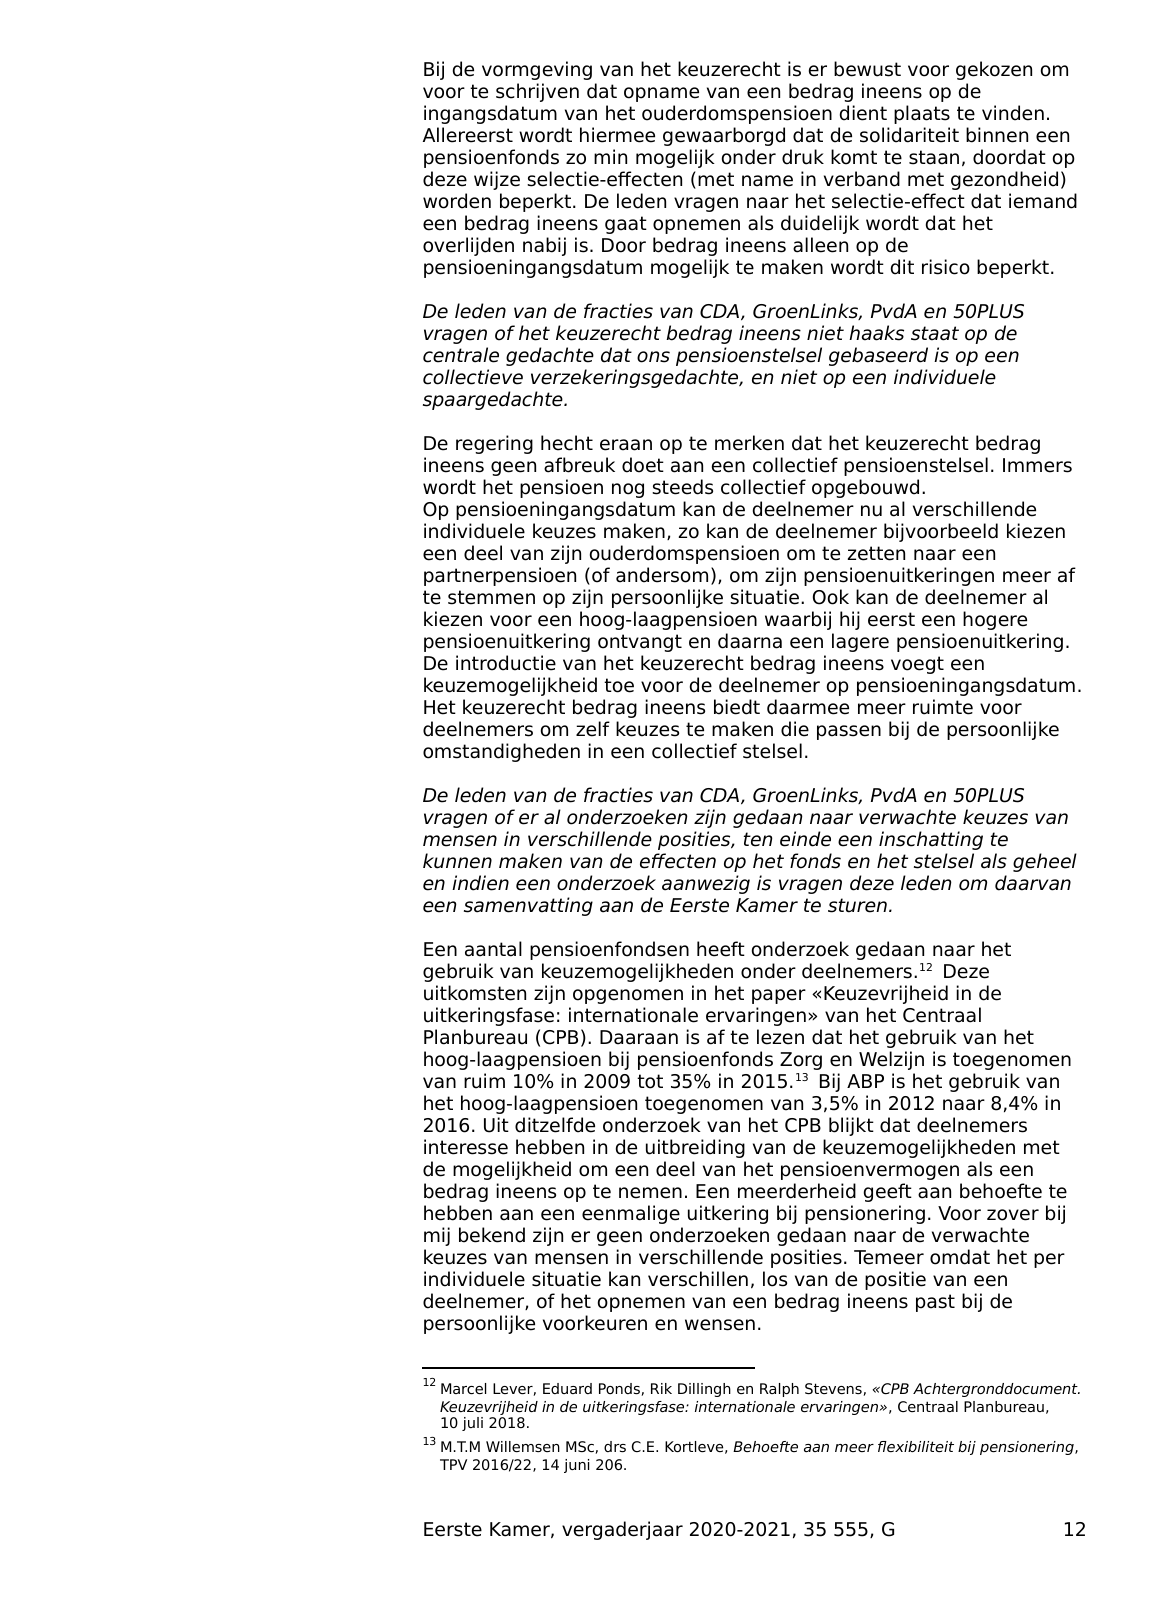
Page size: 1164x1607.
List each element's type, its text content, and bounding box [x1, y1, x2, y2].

text Marcel Lever, Eduard Ponds, Rik Dillingh en Ralph Stevens, «CPB Achtergronddocument. Keuzevrijheid in de uitkeringsfase: internationale ervaringen», Centraal Planbureau, 10 juli 2018. [422, 1377, 1087, 1432]
text M.T.M Willemsen MSc, drs C.E. Kortleve, Behoefte aan meer flexibiliteit bij pensionering, TPV 2016/22, 14 juni 206. [422, 1435, 1087, 1474]
text Op pensioeningangsdatum kan de deelnemer nu al verschillende individuele keuzes maken, zo kan de deelnemer bijvoorbeeld kiezen een deel van zijn ouderdomspensioen om te zetten naar een partnerpensioen (of andersom), om zijn pensioenuitkeringen meer af te stemmen op zijn persoonlijke situatie. Ook kan de deelnemer al kiezen voor een hoog-laagpensioen waarbij hij eerst een hogere pensioenuitkering ontvangt en daarna een lagere pensioenuitkering. [422, 499, 1087, 653]
text De regering hecht eraan op te merken dat het keuzerecht bedrag ineens geen afbreuk doet aan een collectief pensioenstelsel. Immers wordt het pensioen nog steeds collectief opgebouwd. [422, 433, 1087, 499]
text Een aantal pensioenfondsen heeft onderzoek gedaan naar het gebruik van keuzemogelijkheden onder deelnemers. Deze uitkomsten zijn opgenomen in het paper «Keuzevrijheid in de uitkeringsfase: internationale ervaringen» van het Centraal Planbureau (CPB). Daaraan is af te lezen dat het gebruik van het hoog-laagpensioen bij pensioenfonds Zorg en Welzijn is toegenomen van ruim 10% in 2009 tot 35% in 2015. Bij ABP is het gebruik van het hoog-laagpensioen toegenomen van 3,5% in 2012 naar 8,4% in 2016. Uit ditzelfde onderzoek van het CPB blijkt dat deelnemers interesse hebben in de uitbreiding van de keuzemogelijkheden met de mogelijkheid om een deel van het pensioenvermogen als een bedrag ineens op te nemen. Een meerderheid geeft aan behoefte te hebben aan een eenmalige uitkering bij pensionering. Voor zover bij mij bekend zijn er geen onderzoeken gedaan naar de verwachte keuzes van mensen in verschillende posities. Temeer omdat het per individuele situatie kan verschillen, los van de positie van een deelnemer, of het opnemen van een bedrag ineens past bij de persoonlijke voorkeuren en wensen. [422, 939, 1087, 1335]
text De leden van de fracties van CDA, GroenLinks, PvdA en 50PLUS vragen of er al onderzoeken zijn gedaan naar verwachte keuzes van mensen in verschillende posities, ten einde een inschatting te kunnen maken van de effecten op het fonds en het stelsel als geheel en indien een onderzoek aanwezig is vragen deze leden om daarvan een samenvatting aan de Eerste Kamer te sturen. [422, 785, 1087, 917]
text De introductie van het keuzerecht bedrag ineens voegt een keuzemogelijkheid toe voor de deelnemer op pensioeningangsdatum. Het keuzerecht bedrag ineens biedt daarmee meer ruimte voor deelnemers om zelf keuzes te maken die passen bij de persoonlijke omstandigheden in een collectief stelsel. [422, 653, 1087, 763]
text Bij de vormgeving van het keuzerecht is er bewust voor gekozen om voor te schrijven dat opname van een bedrag ineens op de ingangsdatum van het ouderdomspensioen dient plaats te vinden. Allereerst wordt hiermee gewaarborgd dat de solidariteit binnen een pensioenfonds zo min mogelijk onder druk komt te staan, doordat op deze wijze selectie-effecten (met name in verband met gezondheid) worden beperkt. De leden vragen naar het selectie-effect dat iemand een bedrag ineens gaat opnemen als duidelijk wordt dat het overlijden nabij is. Door bedrag ineens alleen op de pensioeningangsdatum mogelijk te maken wordt dit risico beperkt. [422, 59, 1087, 279]
text De leden van de fracties van CDA, GroenLinks, PvdA en 50PLUS vragen of het keuzerecht bedrag ineens niet haaks staat op de centrale gedachte dat ons pensioenstelsel gebaseerd is op een collectieve verzekeringsgedachte, en niet op een individuele spaargedachte. [422, 301, 1087, 411]
